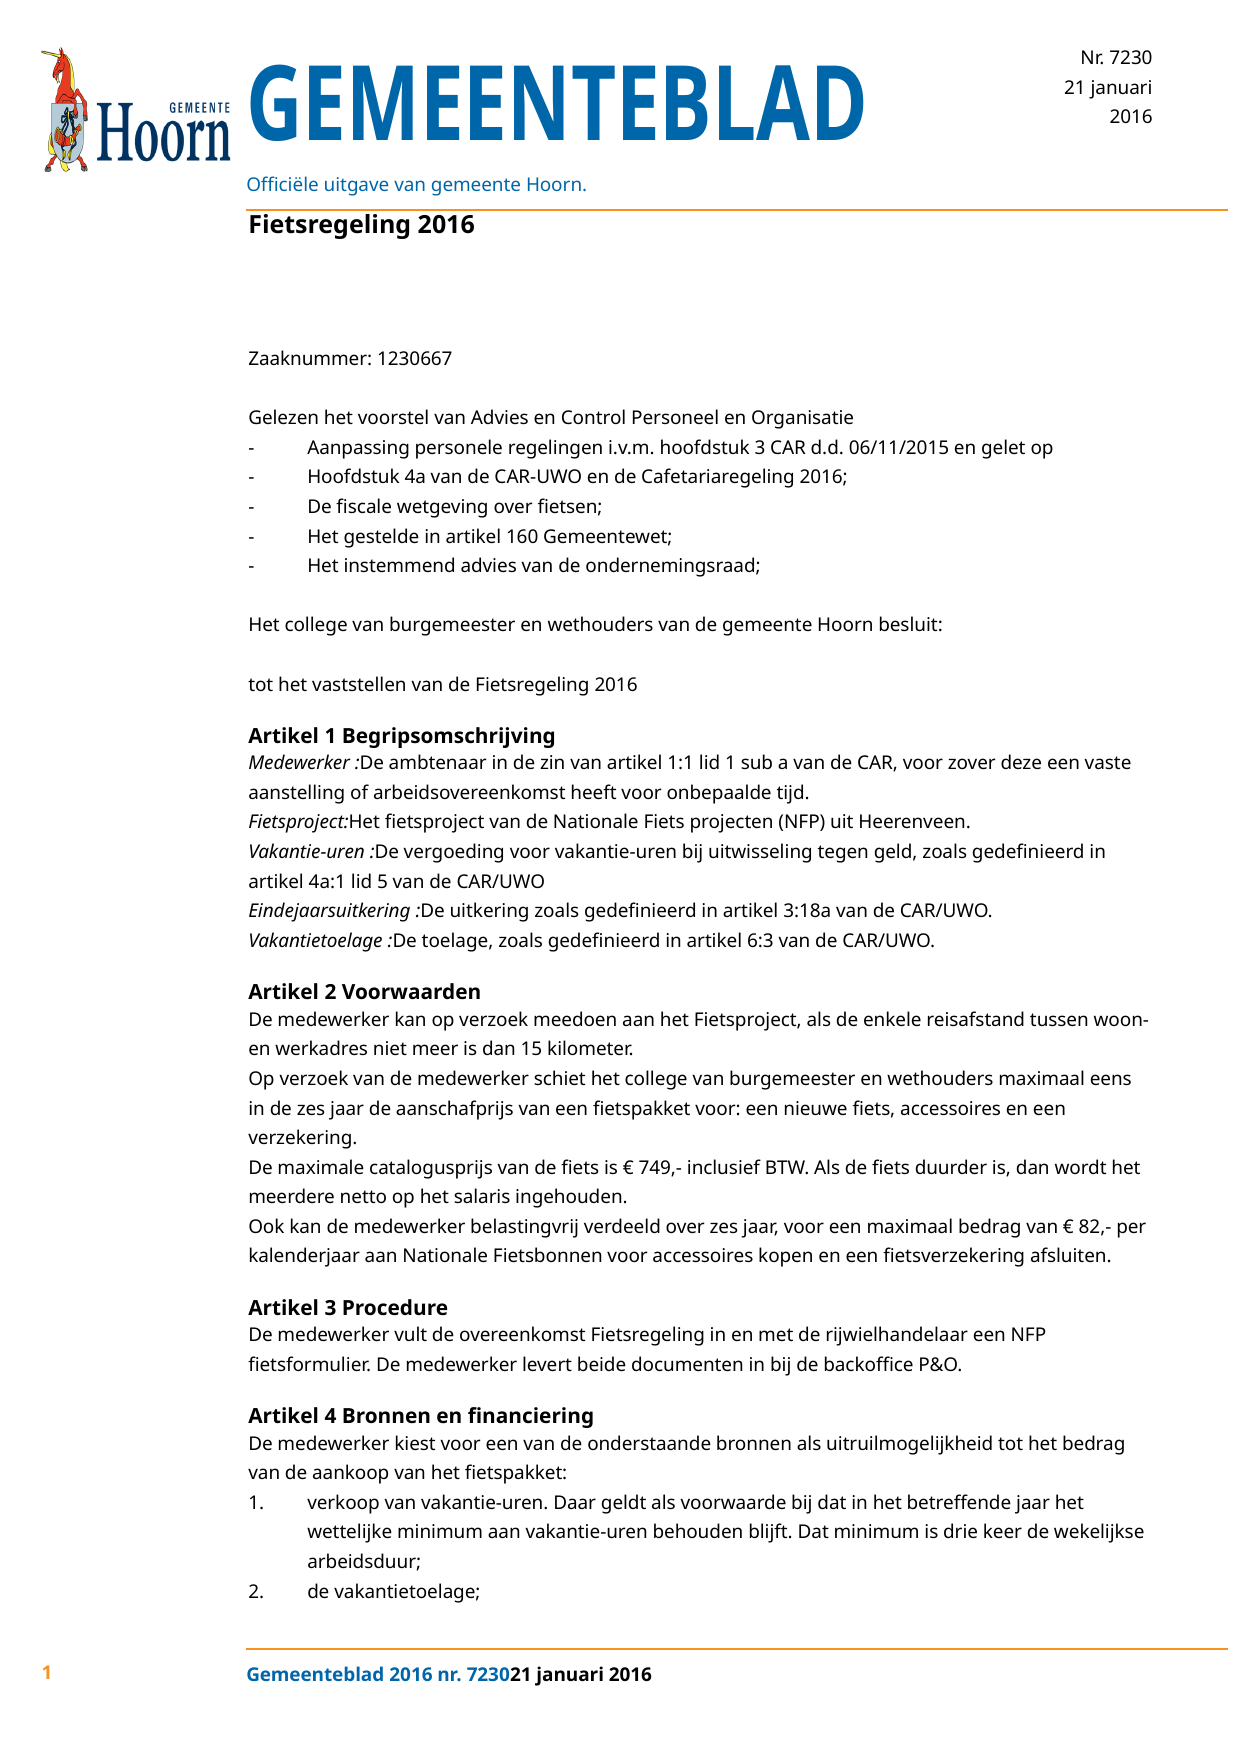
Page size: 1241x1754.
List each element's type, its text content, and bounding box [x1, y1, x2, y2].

list De fiscale wetgeving over fietsen; [248, 493, 1152, 519]
text Fietsregeling 2016 [248, 211, 1152, 241]
list Hoofdstuk 4a van de CAR-UWO en de Cafetariaregeling 2016; [248, 464, 1152, 489]
text De maximale catalogusprijs van de fiets is € 749,- inclusief BTW. Als de fiets duurder is, dan wordt het meerdere netto op het salaris ingehouden. [248, 1154, 1152, 1209]
text Fietsproject:Het fietsproject van de Nationale Fiets projecten (NFP) uit Heerenveen. [248, 809, 1152, 834]
text Artikel 2 Voorwaarden [248, 977, 1152, 1006]
text Ook kan de medewerker belastingvrij verdeeld over zes jaar, voor een maximaal bedrag van € 82,- per kalenderjaar aan Nationale Fietsbonnen voor accessoires kopen en een fietsverzekering afsluiten. [248, 1213, 1152, 1268]
list Het instemmend advies van de ondernemingsraad; [248, 552, 1152, 578]
text Gelezen het voorstel van Advies en Control Personeel en Organisatie [248, 404, 1152, 430]
text Medewerker :De ambtenaar in de zin van artikel 1:1 lid 1 sub a van de CAR, voor zover deze een vaste aanstelling of arbeidsovereenkomst heeft voor onbepaalde tijd. [248, 749, 1152, 805]
list verkoop van vakantie-uren. Daar geldt als voorwaarde bij dat in het betreffende jaar het wettelijke minimum aan vakantie-uren behouden blijft. Dat minimum is drie keer de wekelijkse arbeidsduur; [248, 1489, 1152, 1574]
text Zaaknummer: 1230667 [248, 345, 1152, 371]
text tot het vaststellen van de Fietsregeling 2016 [248, 671, 1152, 696]
text Vakantie-uren :De vergoeding voor vakantie-uren bij uitwisseling tegen geld, zoals gedefinieerd in artikel 4a:1 lid 5 van de CAR/UWO [248, 838, 1152, 894]
text De medewerker kiest voor een van de onderstaande bronnen als uitruilmogelijkheid tot het bedrag van de aankoop van het fietspakket: [248, 1430, 1152, 1485]
list de vakantietoelage; [248, 1578, 1152, 1603]
text Artikel 4 Bronnen en financiering [248, 1401, 1152, 1430]
picture [41, 47, 231, 172]
list Het gestelde in artikel 160 Gemeentewet; [248, 523, 1152, 548]
text Op verzoek van de medewerker schiet het college van burgemeester en wethouders maximaal eens in de zes jaar de aanschafprijs van een fietspakket voor: een nieuwe fiets, accessoires en een verzekering. [248, 1065, 1152, 1150]
text De medewerker kan op verzoek meedoen aan het Fietsproject, als de enkele reisafstand tussen woon- en werkadres niet meer is dan 15 kilometer. [248, 1006, 1152, 1061]
text Vakantietoelage :De toelage, zoals gedefinieerd in artikel 6:3 van de CAR/UWO. [248, 927, 1152, 953]
list Aanpassing personele regelingen i.v.m. hoofdstuk 3 CAR d.d. 06/11/2015 en gelet op [248, 434, 1152, 460]
text De medewerker vult de overeenkomst Fietsregeling in en met de rijwielhandelaar een NFP fietsformulier. De medewerker levert beide documenten in bij de backoffice P&O. [248, 1321, 1152, 1377]
text Eindejaarsuitkering :De uitkering zoals gedefinieerd in artikel 3:18a van de CAR/UWO. [248, 897, 1152, 923]
text Artikel 1 Begripsomschrijving [248, 721, 1152, 749]
text Het college van burgemeester en wethouders van de gemeente Hoorn besluit: [248, 612, 1152, 637]
text Artikel 3 Procedure [248, 1293, 1152, 1321]
